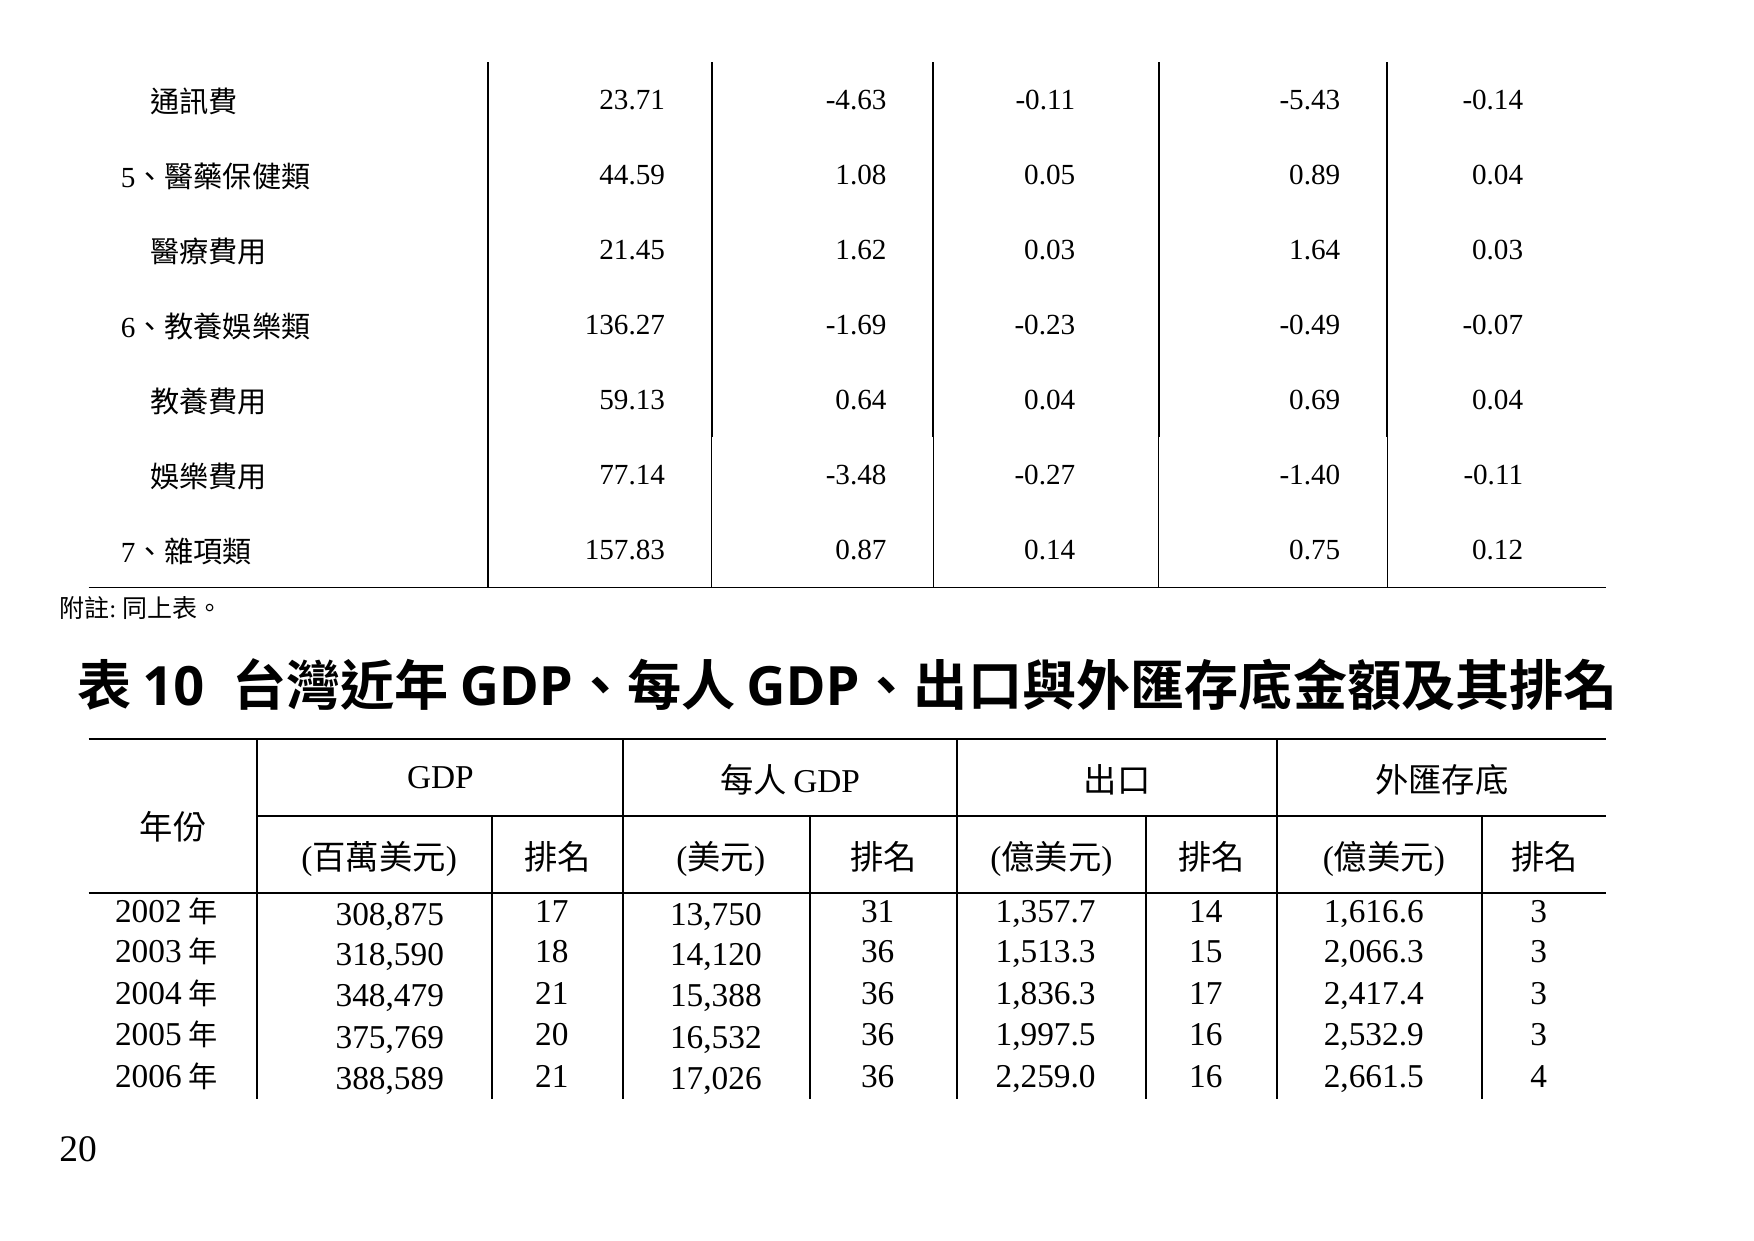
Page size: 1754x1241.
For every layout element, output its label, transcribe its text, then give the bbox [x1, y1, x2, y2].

table_cell -0.49 [1160, 287, 1386, 362]
table_cell -0.07 [1388, 287, 1606, 362]
table_cell 157.83 [489, 512, 711, 587]
table_cell 21 [493, 975, 622, 1016]
table_cell 0.04 [1388, 362, 1606, 437]
table_cell 2005年 [89, 1016, 256, 1058]
table_cell 14 [1147, 894, 1276, 933]
table_cell 0.64 [713, 362, 932, 437]
table_header 外匯存底 [1278, 740, 1606, 815]
table_cell 排名 [811, 817, 956, 892]
table_cell -5.43 [1160, 62, 1386, 137]
table_cell 17,026 [624, 1058, 809, 1099]
table_cell 0.04 [934, 362, 1158, 437]
table_cell 318,590 [258, 934, 491, 975]
subtitle 表10 台灣近年GDP、每人GDP、出口與外匯存底金額及其排名 [59, 626, 1636, 738]
table_cell 2002年 [89, 894, 256, 933]
table_cell 18 [493, 934, 622, 975]
table_cell 31 [811, 894, 956, 933]
table_cell 1.64 [1160, 212, 1386, 287]
table_cell -0.27 [934, 437, 1158, 512]
table_cell 16 [1147, 1016, 1276, 1058]
table_cell 388,589 [258, 1058, 491, 1099]
table_cell 0.89 [1160, 137, 1386, 212]
table_header 年份 [89, 740, 256, 892]
table_cell 醫療費用 [89, 212, 487, 287]
table_cell -0.14 [1388, 62, 1606, 137]
table_cell 20 [493, 1016, 622, 1058]
table_cell 2,417.4 [1278, 975, 1481, 1016]
table_cell 1,513.3 [958, 934, 1145, 975]
table_cell 23.71 [489, 62, 711, 137]
table_cell 15 [1147, 934, 1276, 975]
table_cell 16 [1147, 1058, 1276, 1099]
text 附註: 同上表。 [59, 588, 1636, 626]
table_cell 0.04 [1388, 137, 1606, 212]
table_cell 21.45 [489, 212, 711, 287]
table_cell 77.14 [489, 437, 711, 512]
table_cell 2,661.5 [1278, 1058, 1481, 1099]
table_cell 16,532 [624, 1016, 809, 1058]
table_cell -3.48 [712, 437, 933, 512]
table_cell 0.75 [1159, 512, 1387, 587]
table_cell 36 [811, 934, 956, 975]
table_cell 排名 [1483, 817, 1606, 892]
table_cell 21 [493, 1058, 622, 1099]
table_cell 3 [1483, 934, 1606, 975]
table_cell 2006年 [89, 1058, 256, 1099]
table_cell 0.12 [1388, 512, 1606, 587]
table_cell -0.11 [1388, 437, 1606, 512]
table_cell (美元) [624, 817, 809, 892]
table_cell 1,357.7 [958, 894, 1145, 933]
table_cell 308,875 [258, 894, 491, 933]
table_cell 2004年 [89, 975, 256, 1016]
table_cell -1.40 [1159, 437, 1387, 512]
table_cell (百萬美元) [258, 817, 491, 892]
table_cell 通訊費 [89, 62, 487, 137]
table_cell 0.87 [712, 512, 933, 587]
table_cell 6、教養娛樂類 [89, 287, 487, 362]
table_header 出口 [958, 740, 1276, 815]
table_cell 36 [811, 1058, 956, 1099]
table_cell 4 [1483, 1058, 1606, 1099]
table_cell 0.05 [934, 137, 1158, 212]
table_cell 15,388 [624, 975, 809, 1016]
table_cell 0.14 [934, 512, 1158, 587]
table_cell 2,532.9 [1278, 1016, 1481, 1058]
table_cell (億美元) [958, 817, 1145, 892]
table_cell 1.62 [713, 212, 932, 287]
table_cell (億美元) [1278, 817, 1481, 892]
table_cell 娛樂費用 [89, 437, 487, 512]
table_cell 2003年 [89, 934, 256, 975]
table_cell 1,616.6 [1278, 894, 1481, 933]
table_cell 36 [811, 975, 956, 1016]
table_cell 排名 [493, 817, 622, 892]
table_cell 0.03 [934, 212, 1158, 287]
table_cell -4.63 [713, 62, 932, 137]
table_cell 59.13 [489, 362, 711, 437]
table_cell 2,259.0 [958, 1058, 1145, 1099]
table_header GDP [258, 740, 622, 815]
table_cell 0.69 [1160, 362, 1386, 437]
table_cell 36 [811, 1016, 956, 1058]
table_cell 17 [1147, 975, 1276, 1016]
table_cell 3 [1483, 894, 1606, 933]
table_cell 3 [1483, 975, 1606, 1016]
table_cell 136.27 [489, 287, 711, 362]
table_cell 排名 [1147, 817, 1276, 892]
table_cell -0.23 [934, 287, 1158, 362]
table_cell 1.08 [713, 137, 932, 212]
table_cell 2,066.3 [1278, 934, 1481, 975]
table_cell 7、雜項類 [89, 512, 487, 587]
table_cell 17 [493, 894, 622, 933]
table_header 每人GDP [624, 740, 956, 815]
table_cell 0.03 [1388, 212, 1606, 287]
table_cell 5、醫藥保健類 [89, 137, 487, 212]
table_cell 375,769 [258, 1016, 491, 1058]
table_cell 44.59 [489, 137, 711, 212]
table_cell 1,997.5 [958, 1016, 1145, 1058]
table_cell 14,120 [624, 934, 809, 975]
table_cell -0.11 [934, 62, 1158, 137]
table_cell 348,479 [258, 975, 491, 1016]
table_cell 13,750 [624, 894, 809, 933]
table_cell 3 [1483, 1016, 1606, 1058]
table_cell 教養費用 [89, 362, 487, 437]
table_cell 1,836.3 [958, 975, 1145, 1016]
table_cell -1.69 [713, 287, 932, 362]
